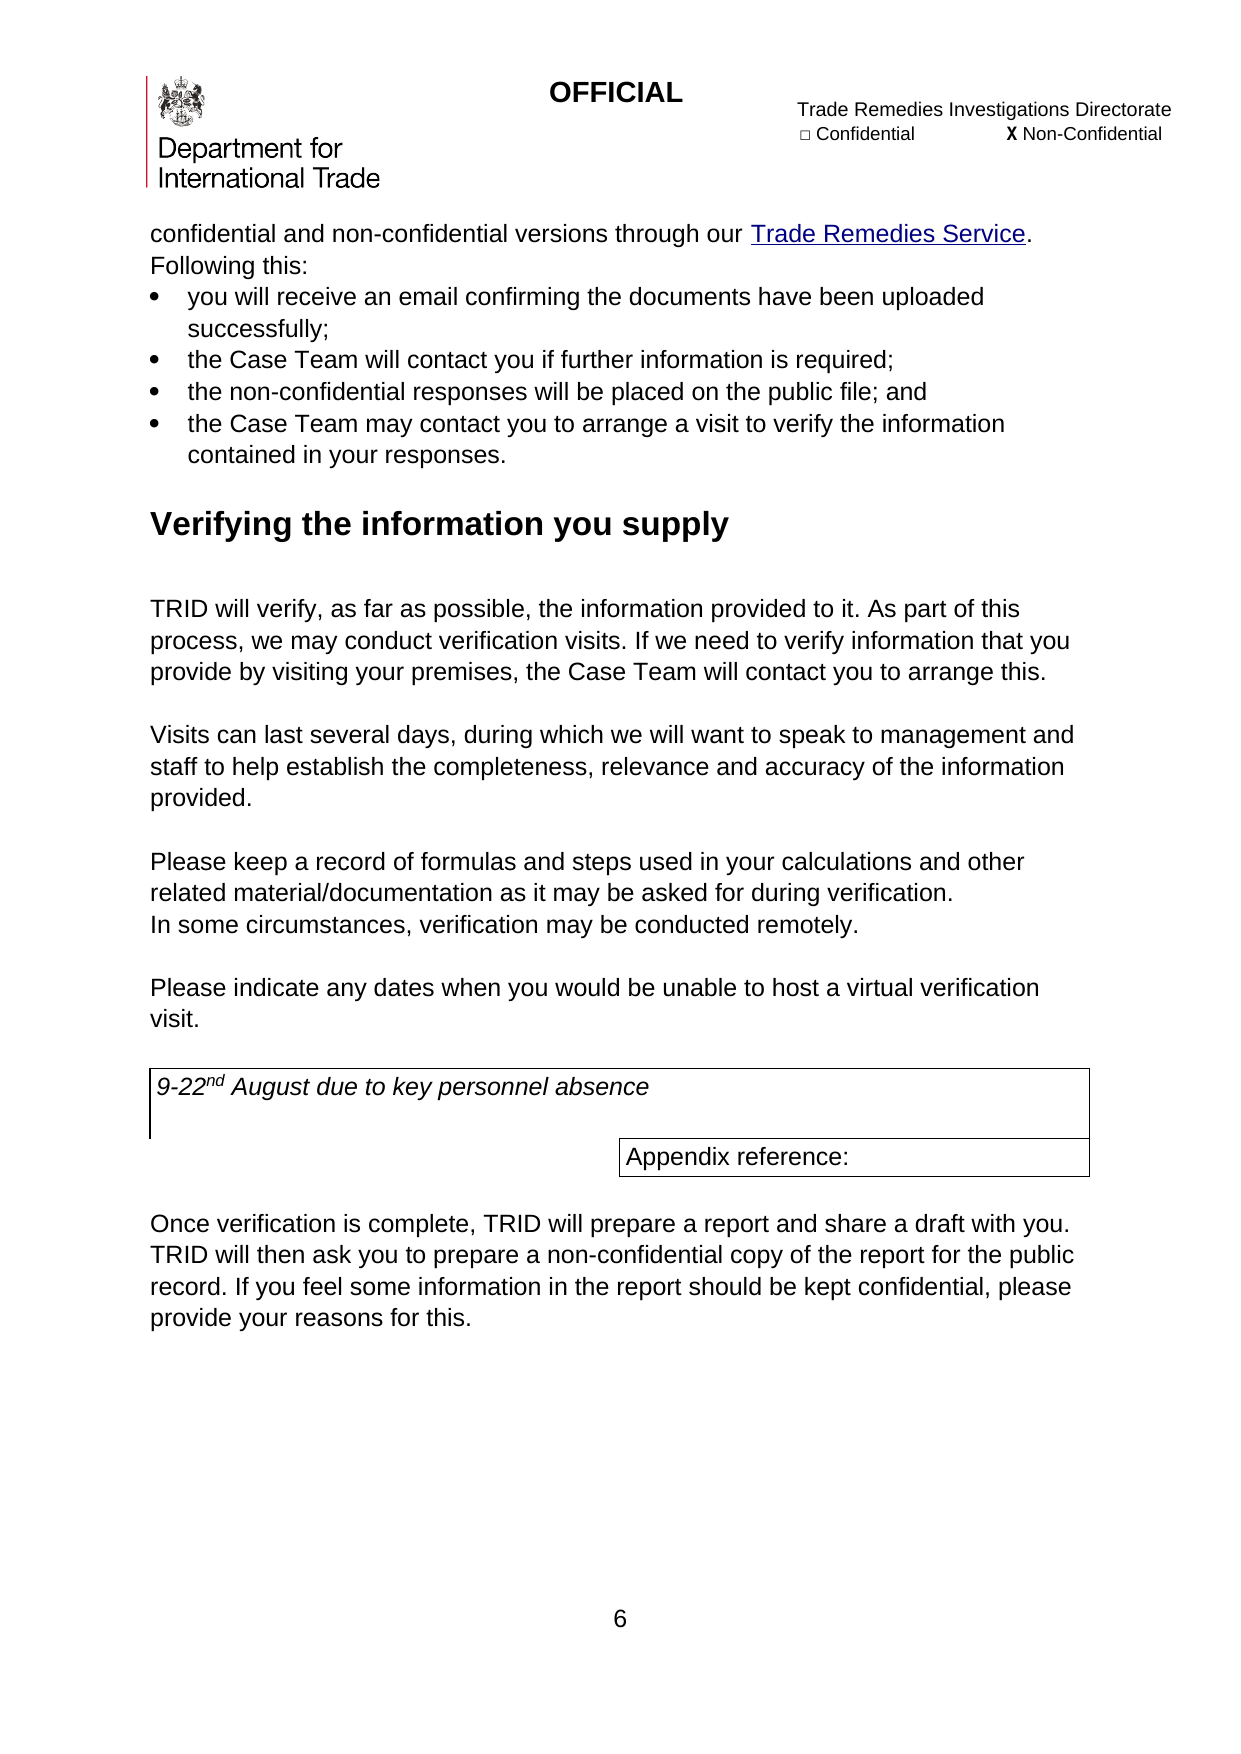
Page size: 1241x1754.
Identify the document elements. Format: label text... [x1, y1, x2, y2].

list the Case Team will contact you if further information is required; [150, 346, 1090, 374]
list you will receive an email confirming the documents have been uploaded successfully; [150, 282, 1090, 343]
text TRID will verify, as far as possible, the information provided to it. As part of this process, we may conduct verification visits. If we need to verify information that you provide by visiting your premises, the Case Team will contact you to arrange this. [150, 594, 1090, 686]
text confidential and non-confidential versions through our Trade Remedies Service. Following this: [150, 219, 1090, 279]
text Please indicate any dates when you would be unable to host a virtual verification visit. [150, 973, 1090, 1033]
table_cell [150, 1139, 619, 1176]
table_cell Appendix reference: [620, 1139, 1089, 1176]
text In some circumstances, verification may be conducted remotely. [150, 910, 1090, 938]
text Visits can last several days, during which we will want to speak to management and staff to help establish the completeness, relevance and accuracy of the information provided. [150, 720, 1090, 812]
list the Case Team may contact you to arrange a visit to verify the information contained in your responses. [150, 409, 1090, 469]
text Please keep a record of formulas and steps used in your calculations and other related material/documentation as it may be asked for during verification. [150, 847, 1090, 907]
text Once verification is complete, TRID will prepare a report and share a draft with you. TRID will then ask you to prepare a non-confidential copy of the report for the public record. If you feel some information in the report should be kept confidential, please provide your reasons for this. [150, 1208, 1090, 1332]
table_header 9-22nd August due to key personnel absence [151, 1069, 1089, 1137]
subtitle Verifying the information you supply [150, 504, 1090, 542]
list the non-confidential responses will be placed on the public file; and [150, 377, 1090, 406]
